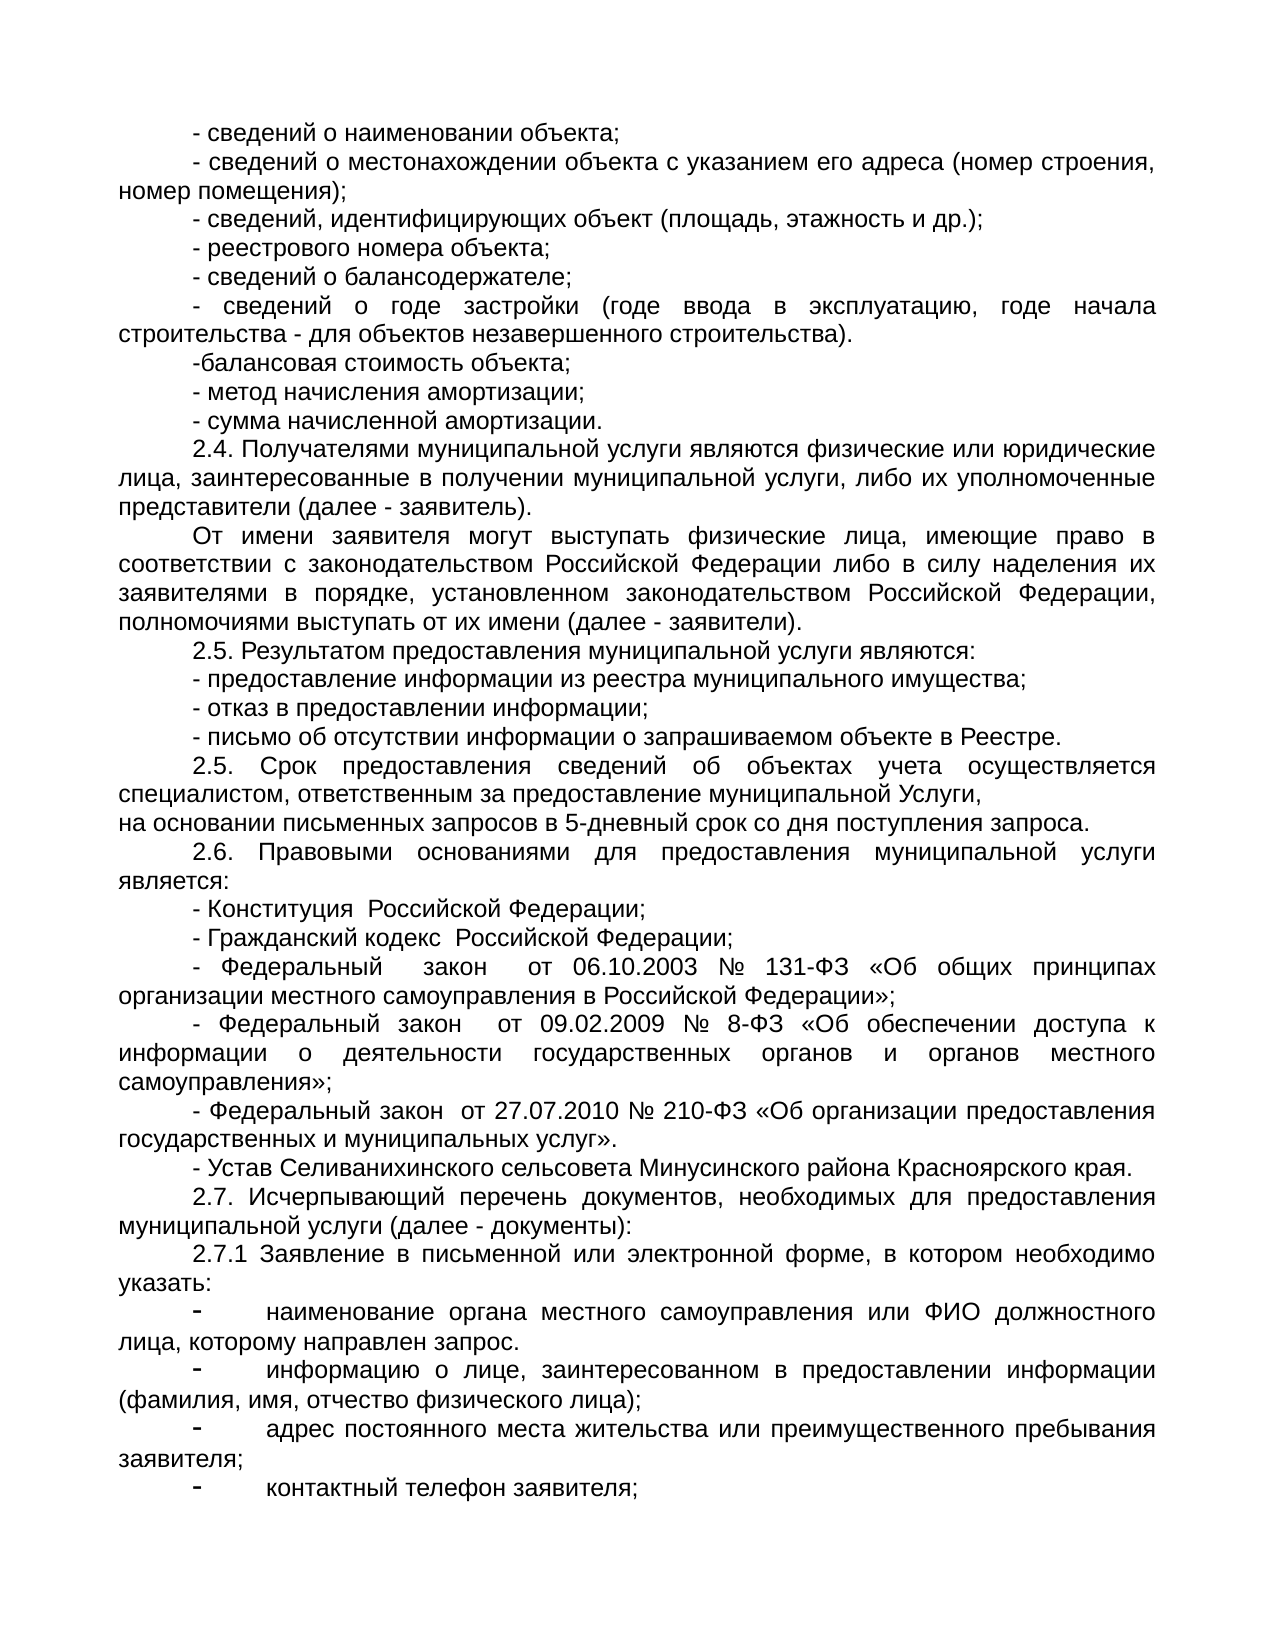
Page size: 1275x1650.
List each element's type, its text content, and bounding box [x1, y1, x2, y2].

list адрес постоянного места жительства или преимущественного пребывания заявителя; [118, 1414, 1157, 1472]
text 2.7.1 Заявление в письменной или электронной форме, в котором необходимо указать: [118, 1239, 1157, 1297]
text - сведений о наименовании объекта; [118, 118, 1157, 147]
text - отказ в предоставлении информации; [118, 693, 1157, 722]
subtitle - Федеральный закон от 06.10.2003 № 131-ФЗ «Об общих принципах организации местного самоуправления в Российской Федерации»; [118, 952, 1157, 1009]
subtitle От имени заявителя могут выступать физические лица, имеющие право в соответствии с законодательством Российской Федерации либо в силу наделения их заявителями в порядке, установленном законодательством Российской Федерации, полномочиями выступать от их имени (далее - заявители). [118, 521, 1157, 636]
list информацию о лице, заинтересованном в предоставлении информации (фамилия, имя, отчество физического лица); [118, 1355, 1157, 1414]
text -балансовая стоимость объекта; [118, 348, 1157, 377]
text 2.7. Исчерпывающий перечень документов, необходимых для предоставления муниципальной услуги (далее - документы): [118, 1182, 1157, 1239]
text - предоставление информации из реестра муниципального имущества; [118, 664, 1157, 693]
text на основании письменных запросов в 5-дневный срок со дня поступления запроса. [118, 808, 1157, 837]
subtitle - Федеральный закон от 27.07.2010 № 210-ФЗ «Об организации предоставления государственных и муниципальных услуг». [118, 1096, 1157, 1153]
text - сведений о балансодержателе; [118, 262, 1157, 291]
text 2.5. Результатом предоставления муниципальной услуги являются: [118, 636, 1157, 664]
subtitle - Устав Селиванихинского сельсовета Минусинского района Красноярского края. [118, 1153, 1157, 1182]
text - метод начисления амортизации; [118, 377, 1157, 406]
text - реестрового номера объекта; [118, 233, 1157, 262]
text - сведений, идентифицирующих объект (площадь, этажность и др.); [118, 204, 1157, 233]
subtitle - Федеральный закон от 09.02.2009 № 8-ФЗ «Об обеспечении доступа к информации о деятельности государственных органов и органов местного самоуправления»; [118, 1009, 1157, 1096]
list контактный телефон заявителя; [118, 1472, 1157, 1502]
text - письмо об отсутствии информации о запрашиваемом объекте в Реестре. [118, 722, 1157, 751]
subtitle - Конституция Российской Федерации; [118, 894, 1157, 923]
text - сумма начисленной амортизации. [118, 406, 1157, 434]
subtitle - Гражданский кодекс Российской Федерации; [118, 923, 1157, 952]
text 2.5. Срок предоставления сведений об объектах учета осуществляется специалистом, ответственным за предоставление муниципальной Услуги, [118, 751, 1157, 808]
text - сведений о годе застройки (годе ввода в эксплуатацию, годе начала строительства - для объектов незавершенного строительства). [118, 291, 1157, 348]
text 2.4. Получателями муниципальной услуги являются физические или юридические лица, заинтересованные в получении муниципальной услуги, либо их уполномоченные представители (далее - заявитель). [118, 434, 1157, 521]
subtitle 2.6. Правовыми основаниями для предоставления муниципальной услуги является: [118, 837, 1157, 894]
list наименование органа местного самоуправления или ФИО должностного лица, которому направлен запрос. [118, 1297, 1157, 1355]
text - сведений о местонахождении объекта с указанием его адреса (номер строения, номер помещения); [118, 147, 1157, 204]
